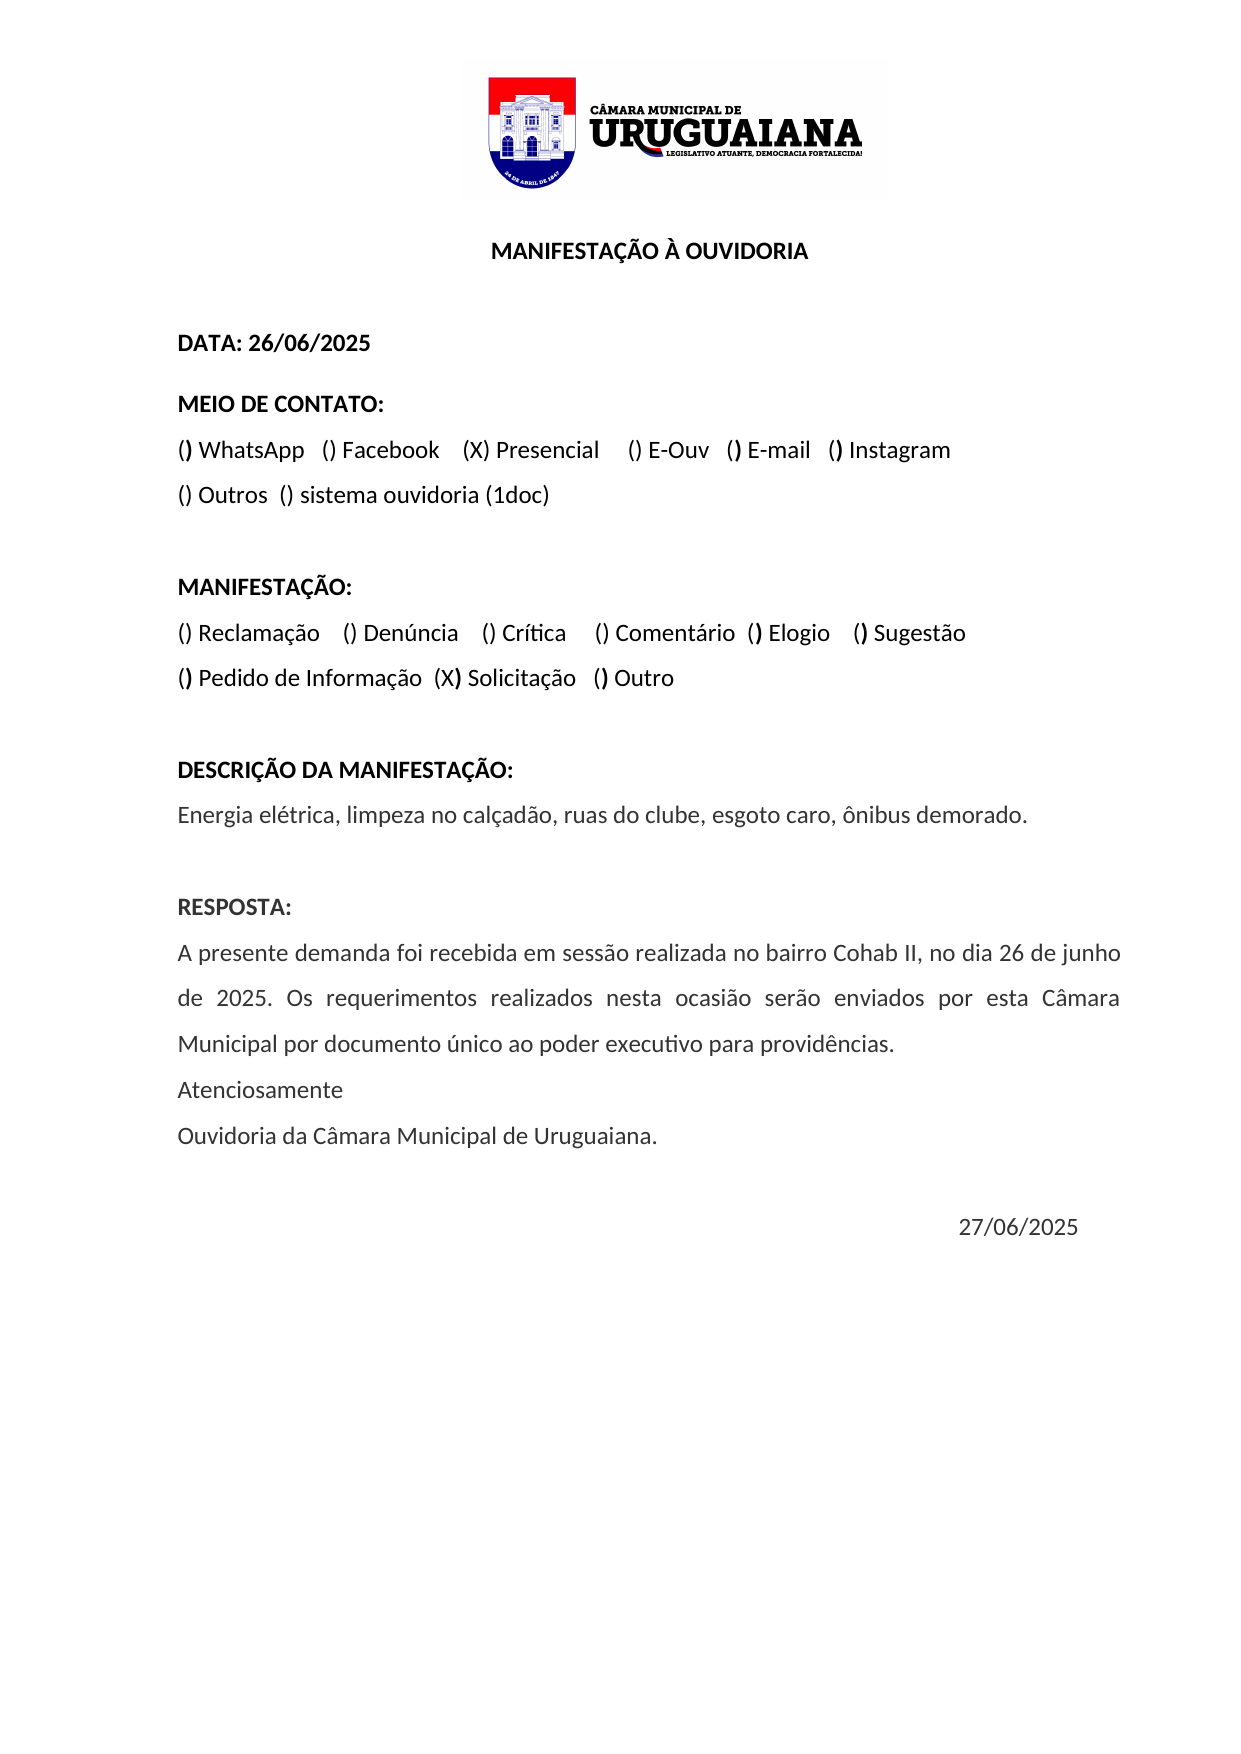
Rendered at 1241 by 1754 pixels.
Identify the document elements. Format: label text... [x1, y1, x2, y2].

list 27/06/2025 [177, 1211, 1122, 1242]
text DATA: 26/06/2025 [177, 327, 1122, 358]
text DESCRIÇÃO DA MANIFESTAÇÃO: [177, 754, 1122, 784]
text () Reclamação () Denúncia () Crítica () Comentário () Elogio () Sugestão [177, 617, 1122, 647]
text () Outros () sistema ouvidoria (1doc) [177, 479, 1122, 510]
text () WhatsApp () Facebook (X) Presencial () E-Ouv () E-mail () Instagram [177, 434, 1122, 464]
text () Pedido de Informação (X) Solicitação () Outro [177, 662, 1122, 693]
text MANIFESTAÇÃO: [177, 571, 1122, 602]
text MEIO DE CONTATO: [177, 388, 1122, 419]
list Ouvidoria da Câmara Municipal de Uruguaiana. [177, 1120, 1122, 1196]
text MANIFESTAÇÃO À OUVIDORIA [177, 236, 1122, 266]
list Energia elétrica, limpeza no calçadão, ruas do clube, esgoto caro, ônibus demorado. [177, 800, 1122, 830]
list A presente demanda foi recebida em sessão realizada no bairro Cohab II, no dia 26 de junho de 2025. Os requerimentos realizados nesta ocasião serão enviados por esta Câmara Municipal por documento único ao poder executivo para providências. [177, 937, 1122, 1059]
list RESPOSTA: [177, 891, 1122, 922]
picture [462, 58, 888, 199]
list Atenciosamente [177, 1074, 1122, 1104]
